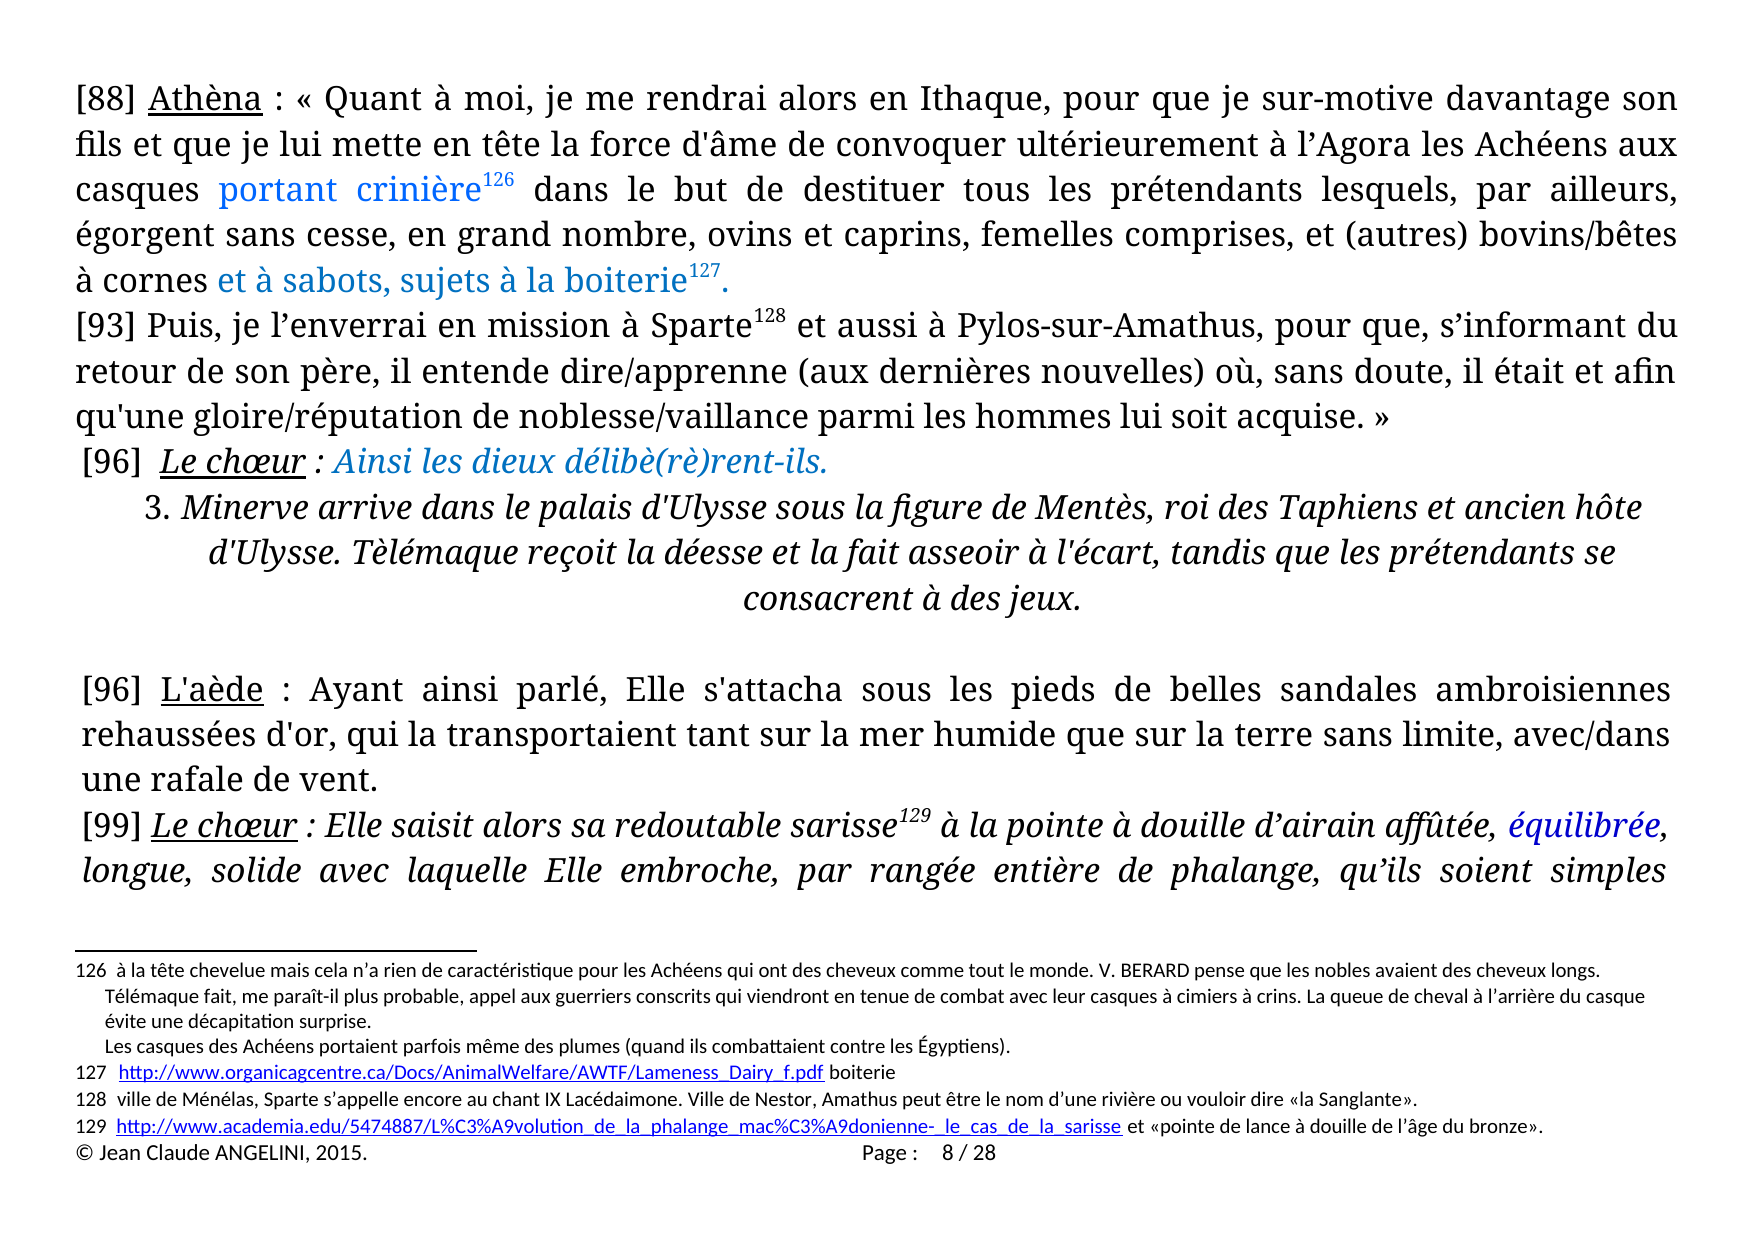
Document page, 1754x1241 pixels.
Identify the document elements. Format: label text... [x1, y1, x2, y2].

text [88] Athèna : « Quant à moi, je me rendrai alors en Ithaque, pour que je sur-motive davantage son fils et que je lui mette en tête la force d'âme de convoquer ultérieurement à l’Agora les Achéens aux casques portant crinière dans le but de destituer tous les prétendants lesquels, par ailleurs, égorgent sans cesse, en grand nombre, ovins et caprins, femelles comprises, et (autres) bovins/bêtes à cornes et à sabots, sujets à la boiterie. [75, 75, 1679, 302]
list Minerve arrive dans le palais d'Ulysse sous la figure de Mentès, roi des Taphiens et ancien hôte d'Ulysse. Tèlémaque reçoit la déesse et la fait asseoir à l'écart, tandis que les prétendants se consacrent à des jeux. [112, 484, 1679, 620]
text [93] Puis, je l’enverrai en mission à Sparte et aussi à Pylos-sur-Amathus, pour que, s’informant du retour de son père, il entende dire/apprenne (aux dernières nouvelles) où, sans doute, il était et afin qu'une gloire/réputation de noblesse/vaillance parmi les hommes lui soit acquise. » [75, 302, 1679, 438]
text à la tête chevelue mais cela n’a rien de caractéristique pour les Achéens qui ont des cheveux comme tout le monde. V. BERARD pense que les nobles avaient des cheveux longs. Télémaque fait, me paraît-il plus probable, appel aux guerriers conscrits qui viendront en tenue de combat avec leur casques à cimiers à crins. La queue de cheval à l’arrière du casque évite une décapitation surprise. Les casques des Achéens portaient parfois même des plumes (quand ils combattaient contre les Égyptiens). [75, 957, 1679, 1059]
text http://www.organicagcentre.ca/Docs/AnimalWelfare/AWTF/Lameness_Dairy_f.pdf boiterie [75, 1059, 1679, 1084]
text [96] L'aède : Ayant ainsi parlé, Elle s'attacha sous les pieds de belles sandales ambroisiennes rehaussées d'or, qui la transportaient tant sur la mer humide que sur la terre sans limite, avec/dans une rafale de vent. [81, 665, 1673, 802]
text http://www.academia.edu/5474887/L%C3%A9volution_de_la_phalange_mac%C3%A9donienne-_le_cas_de_la_sarisse et «pointe de lance à douille de l’âge du bronze». [75, 1113, 1679, 1138]
text [99] Le chœur : Elle saisit alors sa redoutable sarisse à la pointe à douille d’airain affûtée, équilibrée, longue, solide avec laquelle Elle embroche, par rangée entière de phalange, qu’ils soient simples [81, 802, 1673, 892]
text [96] Le chœur : Ainsi les dieux délibè(rè)rent-ils. [81, 438, 1673, 484]
text ville de Ménélas, Sparte s’appelle encore au chant IX Lacédaimone. Ville de Nestor, Amathus peut être le nom d’une rivière ou vouloir dire «la Sanglante». [75, 1084, 1679, 1113]
